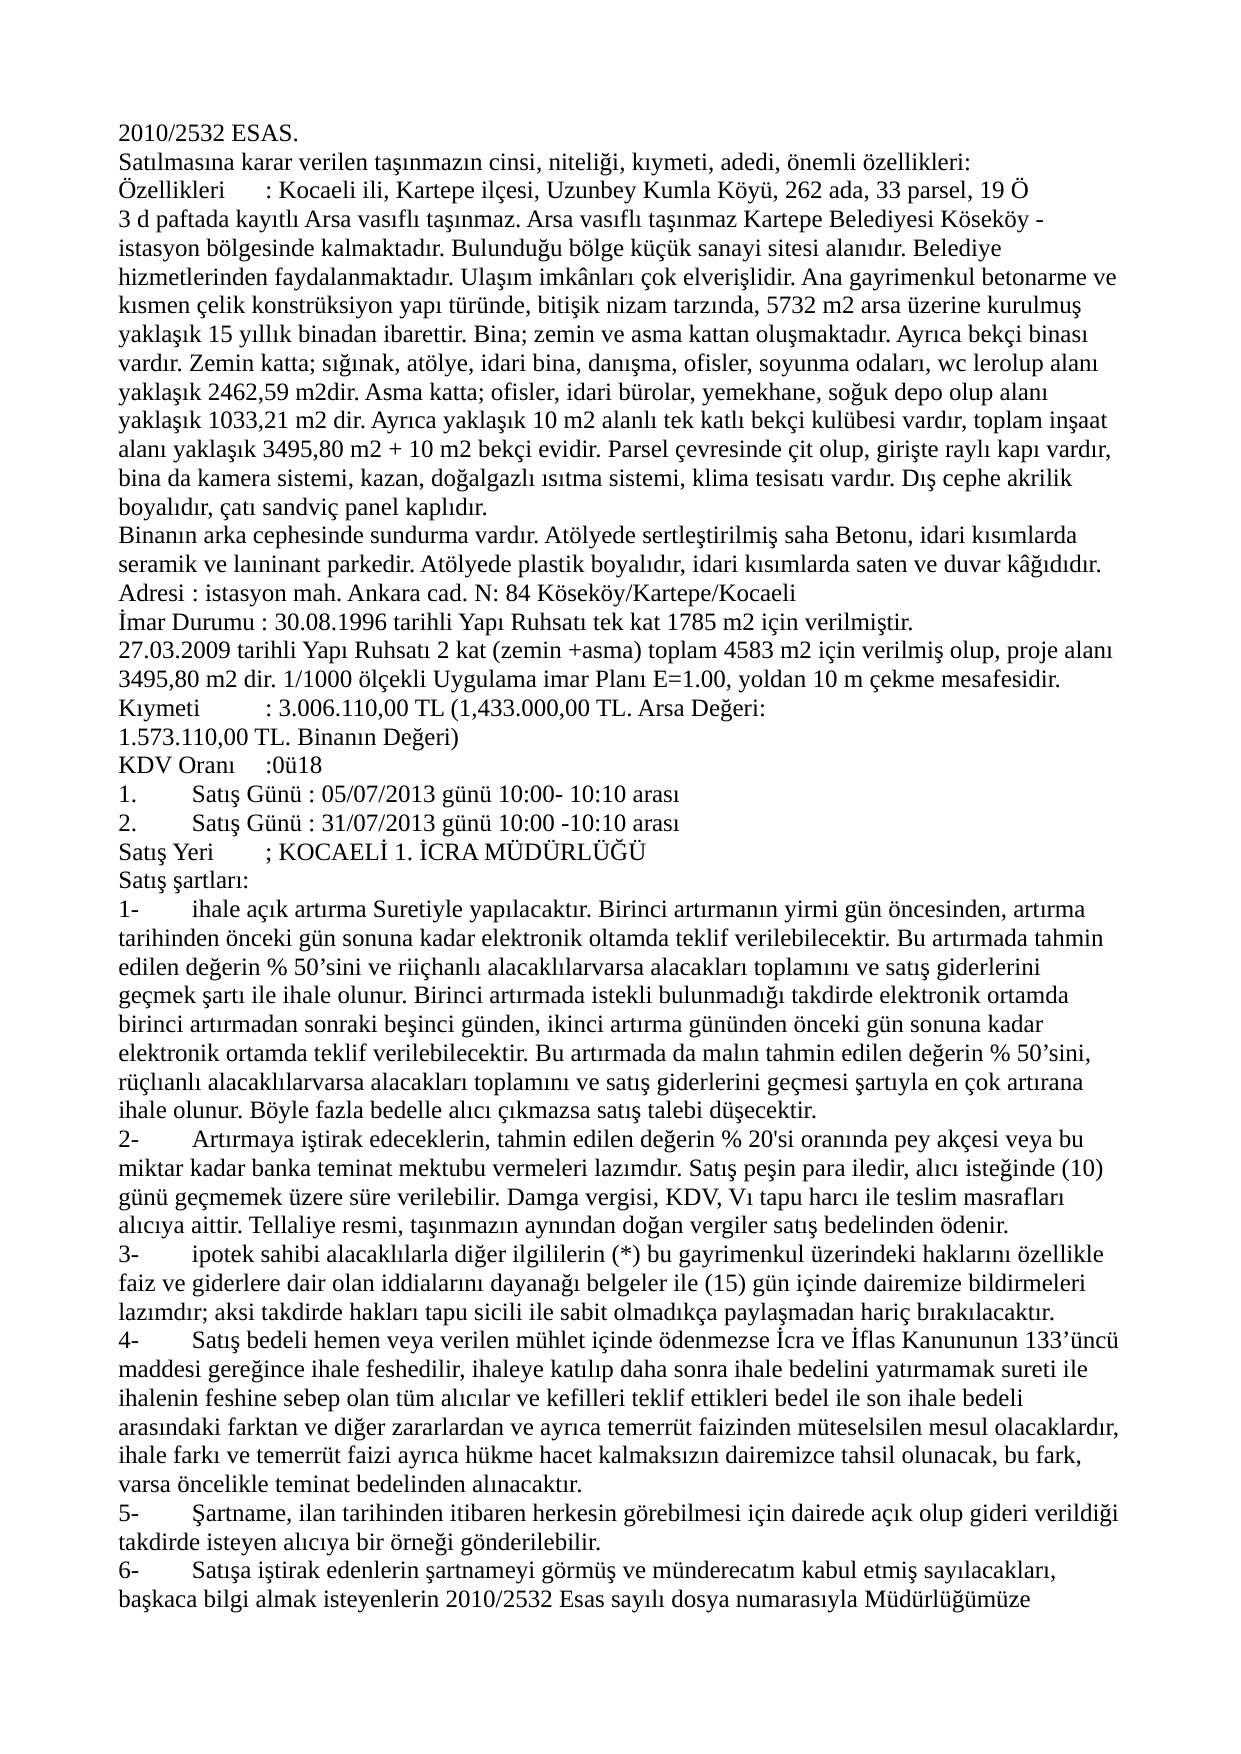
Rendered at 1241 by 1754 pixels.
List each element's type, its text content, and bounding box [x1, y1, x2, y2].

text 2. Satış Günü : 31/07/2013 günü 10:00 -10:10 arası [118, 808, 1122, 837]
text 3 d paftada kayıtlı Arsa vasıflı taşınmaz. Arsa vasıflı taşınmaz Kartepe Belediyesi Köseköy - istasyon bölgesinde kalmaktadır. Bulunduğu bölge küçük sanayi sitesi alanıdır. Belediye hizmetlerinden faydalanmaktadır. Ulaşım imkânları çok elverişlidir. Ana gayrimenkul betonarme ve kısmen çelik konstrüksiyon yapı türünde, bitişik nizam tarzında, 5732 m2 arsa üzerine kurulmuş yaklaşık 15 yıllık binadan ibarettir. Bina; zemin ve asma kattan oluşmaktadır. Ayrıca bekçi binası vardır. Zemin katta; sığınak, atölye, idari bina, danışma, ofisler, soyunma odaları, wc lerolup alanı yaklaşık 2462,59 m2dir. Asma katta; ofisler, idari bürolar, yemekhane, soğuk depo olup alanı yaklaşık 1033,21 m2 dir. Ayrıca yaklaşık 10 m2 alanlı tek katlı bekçi kulübesi vardır, toplam inşaat alanı yaklaşık 3495,80 m2 + 10 m2 bekçi evidir. Parsel çevresinde çit olup, girişte raylı kapı vardır, bina da kamera sistemi, kazan, doğalgazlı ısıtma sistemi, klima tesisatı vardır. Dış cephe akrilik boyalıdır, çatı sandviç panel kaplıdır. [118, 204, 1122, 521]
text 3- ipotek sahibi alacaklılarla diğer ilgililerin (*) bu gayrimenkul üzerindeki haklarını özel­likle faiz ve giderlere dair olan iddialarını dayanağı belgeler ile (15) gün içinde dairemize bildirmeleri lazımdır; aksi takdirde hakları tapu sicili ile sabit olmadıkça paylaşmadan hariç bırakılacaktır. [118, 1239, 1122, 1326]
text 27.03.2009 tarihli Yapı Ruhsatı 2 kat (zemin +asma) toplam 4583 m2 için verilmiş olup, proje alanı 3495,80 m2 dir. 1/1000 ölçekli Uygulama imar Planı E=1.00, yoldan 10 m çekme mesafesidir. [118, 636, 1122, 693]
text 1. Satış Günü : 05/07/2013 günü 10:00- 10:10 arası [118, 779, 1122, 808]
text Özellikleri : Kocaeli ili, Kartepe ilçesi, Uzunbey Kumla Köyü, 262 ada, 33 parsel, 19 Ö [118, 176, 1122, 204]
text 5- Şartname, ilan tarihinden itibaren herkesin görebilmesi için dairede açık olup gideri verildiği takdirde isteyen alıcıya bir örneği gönderilebilir. [118, 1498, 1122, 1556]
text 4- Satış bedeli hemen veya verilen mühlet içinde ödenmezse İcra ve İflas Kanununun 133’üncü maddesi gereğince ihale feshedilir, ihaleye katılıp daha sonra ihale bedelini yatırmamak sureti ile ihalenin feshine sebep olan tüm alıcılar ve kefilleri teklif ettikleri be­del ile son ihale bedeli arasındaki farktan ve diğer zararlardan ve ayrıca temerrüt faizinden müteselsilen mesul olacaklardır, ihale farkı ve temerrüt faizi ayrıca hükme hacet kalmaksızın dairemizce tahsil olunacak, bu fark, varsa öncelikle teminat bedelinden alınacaktır. [118, 1326, 1122, 1498]
text 1.573.110,00 TL. Binanın Değeri) [118, 722, 1122, 751]
text 6- Satışa iştirak edenlerin şartnameyi görmüş ve münderecatım kabul etmiş sayılacakları, başkaca bilgi almak isteyenlerin 2010/2532 Esas sayılı dosya numarasıyla Müdürlüğümüze [118, 1556, 1122, 1613]
text Satış Yeri ; KOCAELİ 1. İCRA MÜDÜRLÜĞÜ [118, 837, 1122, 866]
text 2- Artırmaya iştirak edeceklerin, tahmin edilen değerin % 20'si oranında pey akçesi veya bu miktar kadar banka teminat mektubu vermeleri lazımdır. Satış peşin para iledir, alıcı isteğinde (10) günü geçmemek üzere süre verilebilir. Damga vergisi, KDV, Vı tapu harcı ile teslim masrafları alıcıya aittir. Tellaliye resmi, taşınmazın aynından doğan vergiler satış be­delinden ödenir. [118, 1124, 1122, 1239]
text İmar Durumu : 30.08.1996 tarihli Yapı Ruhsatı tek kat 1785 m2 için verilmiştir. [118, 607, 1122, 636]
text Binanın arka cephesinde sundurma vardır. Atölyede sertleştirilmiş saha Betonu, idari kısımlarda seramik ve laıninant parkedir. Atölyede plastik boyalıdır, idari kısımlarda saten ve duvar kâğıdıdır. [118, 521, 1122, 578]
text Satış şartları: [118, 866, 1122, 894]
text KDV Oranı :0ü18 [118, 751, 1122, 779]
text Kıymeti : 3.006.110,00 TL (1,433.000,00 TL. Arsa Değeri: [118, 693, 1122, 722]
text 2010/2532 ESAS. [118, 118, 1122, 147]
text 1- ihale açık artırma Suretiyle yapılacaktır. Birinci artırmanın yirmi gün öncesinden, artırma tarihinden önceki gün sonuna kadar elektronik oltamda teklif verilebilecektir. Bu artırmada tahmin edilen değerin % 50’sini ve riiçhanlı alacaklılarvarsa alacakları toplamını ve satış gider­lerini geçmek şartı ile ihale olunur. Birinci artırmada istekli bulunmadığı takdirde elektronik ortamda birinci artırmadan sonraki beşinci günden, ikinci artırma gününden önceki gün so­nuna kadar elektronik ortamda teklif verilebilecektir. Bu artırmada da malın tahmin edilen değerin % 50’sini, rüçlıanlı alacaklılarvarsa alacakları toplamını ve satış giderlerini geçmesi şartıyla en çok artırana ihale olunur. Böyle fazla bedelle alıcı çıkmazsa satış talebi düşecektir. [118, 894, 1122, 1124]
text Adresi : istasyon mah. Ankara cad. N: 84 Köseköy/Kartepe/Kocaeli [118, 578, 1122, 607]
text Satılmasına karar verilen taşınmazın cinsi, niteliği, kıymeti, adedi, önemli özellikleri: [118, 147, 1122, 176]
